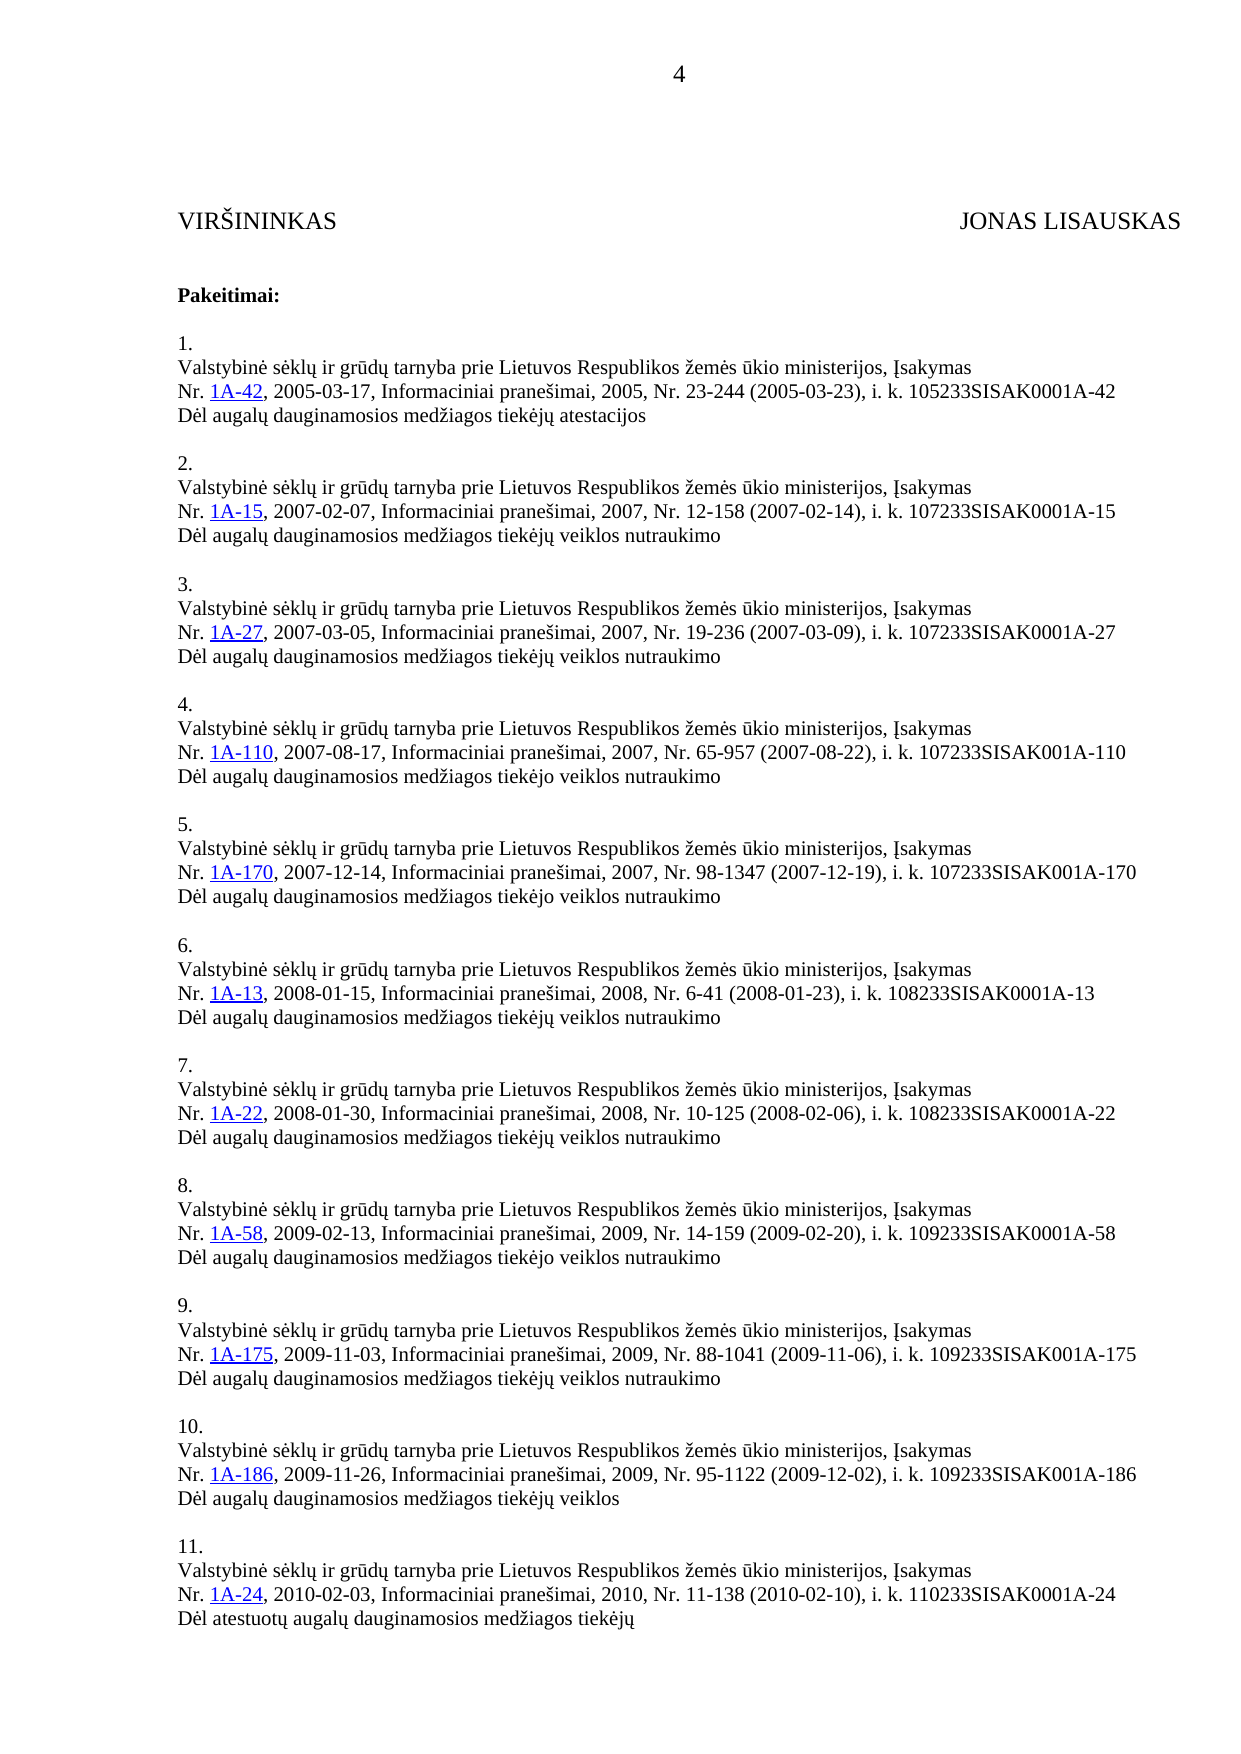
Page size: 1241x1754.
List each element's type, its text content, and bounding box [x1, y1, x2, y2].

text 6. [177, 932, 1181, 957]
text Valstybinė sėklų ir grūdų tarnyba prie Lietuvos Respublikos žemės ūkio ministerijos, Įsakymas [177, 596, 1181, 620]
text Nr. 1A-22, 2008-01-30, Informaciniai pranešimai, 2008, Nr. 10-125 (2008-02-06), i. k. 108233SISAK0001A-22 [177, 1101, 1181, 1125]
text Dėl augalų dauginamosios medžiagos tiekėjų veiklos [177, 1486, 1181, 1510]
text Valstybinė sėklų ir grūdų tarnyba prie Lietuvos Respublikos žemės ūkio ministerijos, Įsakymas [177, 475, 1181, 499]
text 2. [177, 451, 1181, 475]
text Valstybinė sėklų ir grūdų tarnyba prie Lietuvos Respublikos žemės ūkio ministerijos, Įsakymas [177, 1317, 1181, 1342]
text Dėl augalų dauginamosios medžiagos tiekėjų veiklos nutraukimo [177, 1125, 1181, 1149]
text Dėl augalų dauginamosios medžiagos tiekėjų atestacijos [177, 403, 1181, 427]
text Nr. 1A-24, 2010-02-03, Informaciniai pranešimai, 2010, Nr. 11-138 (2010-02-10), i. k. 110233SISAK0001A-24 [177, 1582, 1181, 1606]
text Nr. 1A-15, 2007-02-07, Informaciniai pranešimai, 2007, Nr. 12-158 (2007-02-14), i. k. 107233SISAK0001A-15 [177, 499, 1181, 523]
text Dėl augalų dauginamosios medžiagos tiekėjo veiklos nutraukimo [177, 884, 1181, 908]
text Dėl augalų dauginamosios medžiagos tiekėjų veiklos nutraukimo [177, 1005, 1181, 1029]
text Nr. 1A-170, 2007-12-14, Informaciniai pranešimai, 2007, Nr. 98-1347 (2007-12-19), i. k. 107233SISAK001A-170 [177, 860, 1181, 884]
text 9. [177, 1293, 1181, 1317]
text Valstybinė sėklų ir grūdų tarnyba prie Lietuvos Respublikos žemės ūkio ministerijos, Įsakymas [177, 957, 1181, 981]
text Dėl augalų dauginamosios medžiagos tiekėjų veiklos nutraukimo [177, 644, 1181, 668]
text Nr. 1A-27, 2007-03-05, Informaciniai pranešimai, 2007, Nr. 19-236 (2007-03-09), i. k. 107233SISAK0001A-27 [177, 620, 1181, 644]
text Valstybinė sėklų ir grūdų tarnyba prie Lietuvos Respublikos žemės ūkio ministerijos, Įsakymas [177, 716, 1181, 740]
text Nr. 1A-186, 2009-11-26, Informaciniai pranešimai, 2009, Nr. 95-1122 (2009-12-02), i. k. 109233SISAK001A-186 [177, 1462, 1181, 1486]
text Valstybinė sėklų ir grūdų tarnyba prie Lietuvos Respublikos žemės ūkio ministerijos, Įsakymas [177, 1077, 1181, 1101]
text 3. [177, 572, 1181, 596]
text Valstybinė sėklų ir grūdų tarnyba prie Lietuvos Respublikos žemės ūkio ministerijos, Įsakymas [177, 1558, 1181, 1582]
text Valstybinė sėklų ir grūdų tarnyba prie Lietuvos Respublikos žemės ūkio ministerijos, Įsakymas [177, 836, 1181, 860]
text Nr. 1A-42, 2005-03-17, Informaciniai pranešimai, 2005, Nr. 23-244 (2005-03-23), i. k. 105233SISAK0001A-42 [177, 379, 1181, 403]
text Nr. 1A-110, 2007-08-17, Informaciniai pranešimai, 2007, Nr. 65-957 (2007-08-22), i. k. 107233SISAK001A-110 [177, 740, 1181, 764]
text Dėl augalų dauginamosios medžiagos tiekėjų veiklos nutraukimo [177, 523, 1181, 547]
text 8. [177, 1173, 1181, 1197]
text Valstybinė sėklų ir grūdų tarnyba prie Lietuvos Respublikos žemės ūkio ministerijos, Įsakymas [177, 1438, 1181, 1462]
text 7. [177, 1053, 1181, 1077]
text 11. [177, 1534, 1181, 1558]
text 10. [177, 1414, 1181, 1438]
text Dėl atestuotų augalų dauginamosios medžiagos tiekėjų [177, 1606, 1181, 1630]
text 4. [177, 692, 1181, 716]
text 5. [177, 812, 1181, 836]
text Nr. 1A-13, 2008-01-15, Informaciniai pranešimai, 2008, Nr. 6-41 (2008-01-23), i. k. 108233SISAK0001A-13 [177, 981, 1181, 1005]
text VIRŠININKAS JONAS LISAUSKAS [177, 206, 1181, 235]
text Dėl augalų dauginamosios medžiagos tiekėjo veiklos nutraukimo [177, 1245, 1181, 1269]
text Valstybinė sėklų ir grūdų tarnyba prie Lietuvos Respublikos žemės ūkio ministerijos, Įsakymas [177, 1197, 1181, 1221]
text Dėl augalų dauginamosios medžiagos tiekėjo veiklos nutraukimo [177, 764, 1181, 788]
text Dėl augalų dauginamosios medžiagos tiekėjų veiklos nutraukimo [177, 1366, 1181, 1390]
text Valstybinė sėklų ir grūdų tarnyba prie Lietuvos Respublikos žemės ūkio ministerijos, Įsakymas [177, 355, 1181, 379]
text Nr. 1A-175, 2009-11-03, Informaciniai pranešimai, 2009, Nr. 88-1041 (2009-11-06), i. k. 109233SISAK001A-175 [177, 1342, 1181, 1366]
text Pakeitimai: [177, 283, 1181, 307]
text 1. [177, 331, 1181, 355]
text Nr. 1A-58, 2009-02-13, Informaciniai pranešimai, 2009, Nr. 14-159 (2009-02-20), i. k. 109233SISAK0001A-58 [177, 1221, 1181, 1245]
